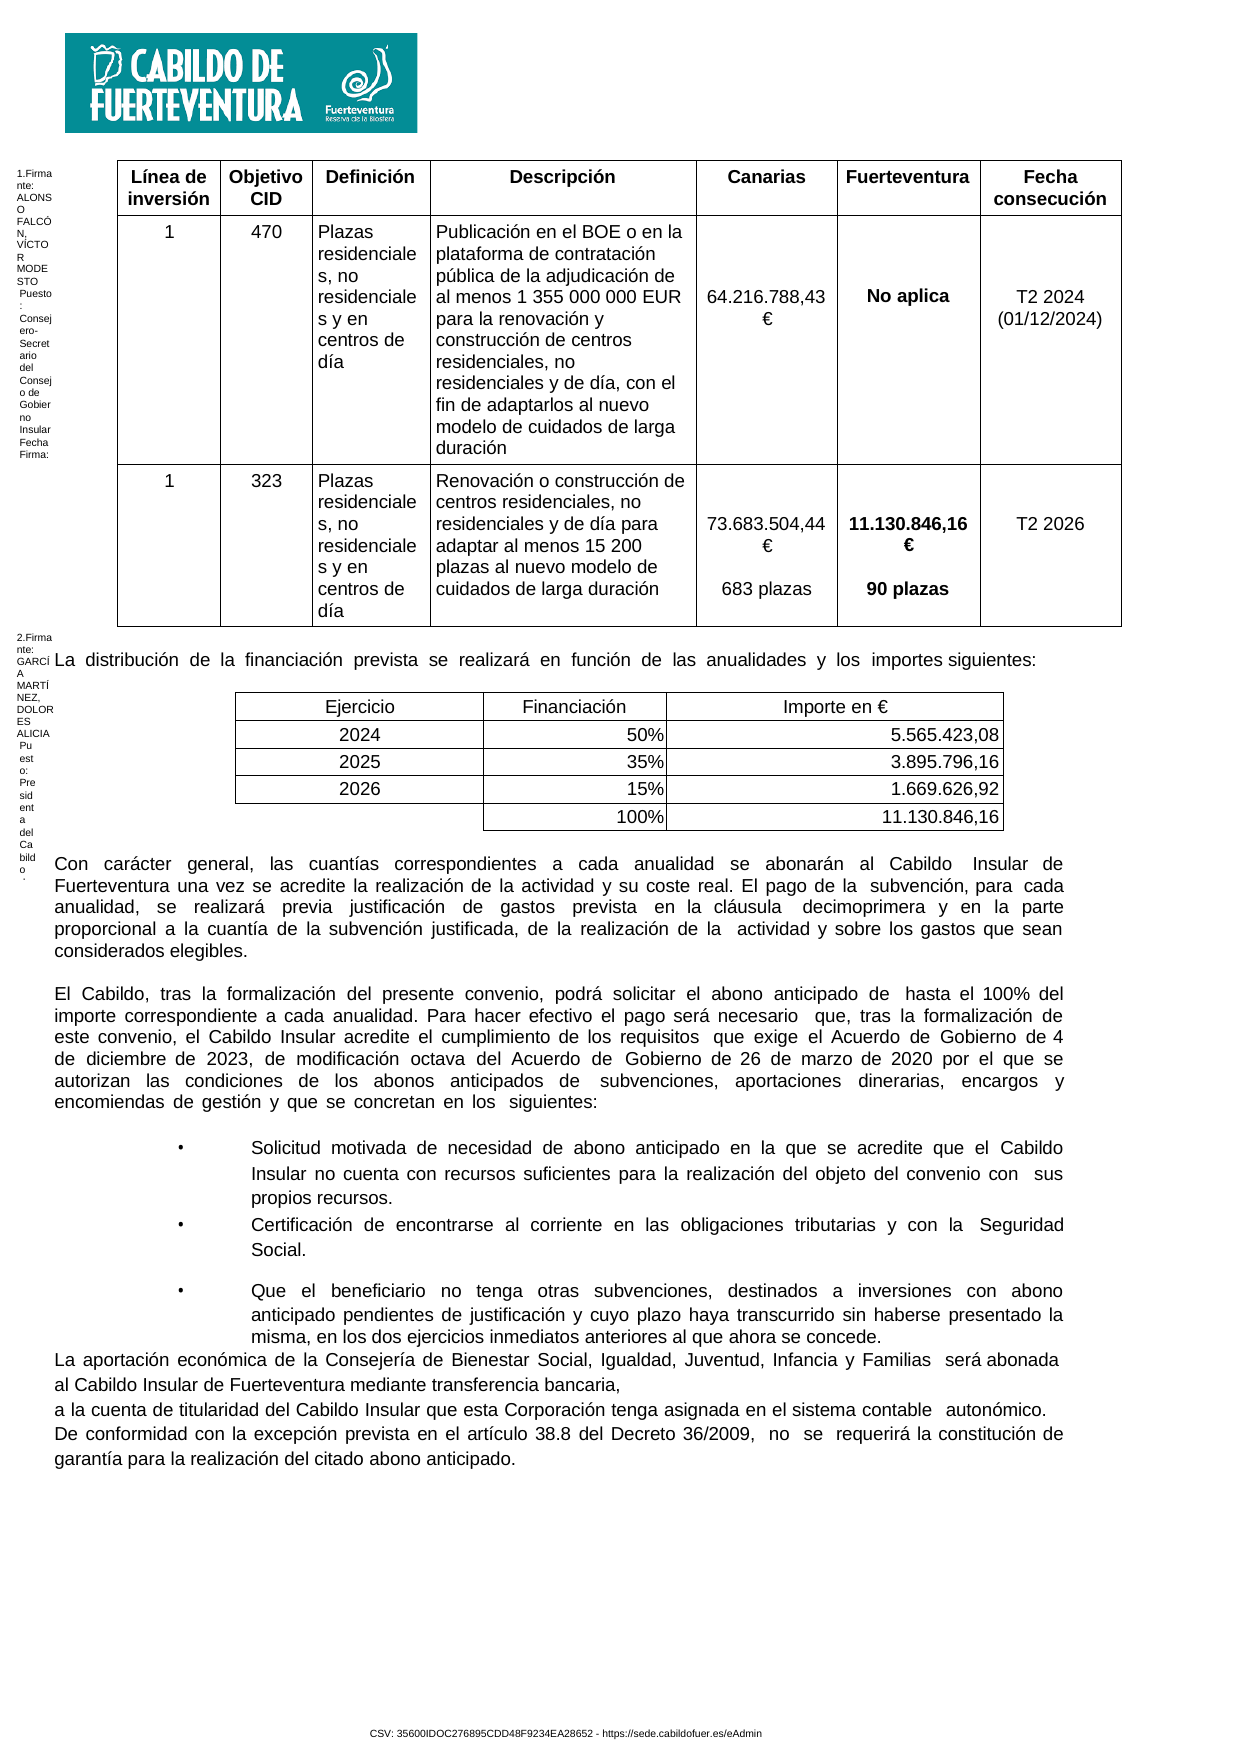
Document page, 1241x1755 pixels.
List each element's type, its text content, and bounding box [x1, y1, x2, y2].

table_cell fin de adaptarlos al nuevo [431, 394, 696, 416]
table_cell 470 [221, 216, 312, 464]
table_cell 5.565.423,08 [667, 721, 1003, 748]
table_cell centros de [313, 578, 430, 599]
table_cell día [313, 600, 430, 626]
table_cell al menos 1 355 000 000 EUR [431, 286, 696, 308]
table_header Definición [313, 161, 430, 215]
text 2.Firmante: GARCÍA MARTÍNEZ, DOLORES ALICIA [17, 631, 54, 739]
table_cell modelo de cuidados de larga [431, 416, 696, 437]
table_cell 15% [484, 776, 666, 802]
table_cell No aplica [838, 216, 980, 464]
text De conformidad con la excepción prevista en el artículo 38.8 del Decreto 36/2009, no se requerirá la constitución de garantía para la realización del citado abono anticipado. [54, 1423, 1064, 1469]
text Puesto: Consejero-Secretario del Consejo de Gobierno Insular Fecha Firma: 16/10/2024 08:28:49 [19, 288, 52, 463]
table_cell duración [431, 437, 696, 464]
table_cell residenciales y de día, con el [431, 372, 696, 394]
list Que el beneficiario no tenga otras subvenciones, destinados a inversiones con abono anticipado pendientes de justificación y cuyo plazo haya transcurrido sin haberse presentado la misma, en los dos ejercicios inmediatos anteriores al que ahora se concede. [177, 1277, 1064, 1348]
table_header Importe en € [667, 693, 1003, 720]
text a la cuenta de titularidad del Cabildo Insular que esta Corporación tenga asignada en el sistema contable autonómico. [54, 1398, 1064, 1420]
table_cell cuidados de larga duración [431, 578, 696, 626]
table_cell s y en [313, 556, 430, 578]
table_cell 1 [118, 465, 220, 626]
table_cell [838, 556, 980, 578]
table_cell [236, 804, 483, 830]
table_cell Publicación en el BOE o en la [431, 216, 696, 243]
table_cell 323 [221, 465, 312, 626]
table_cell plataforma de contratación [431, 243, 696, 264]
table_cell residenciales y de día para [431, 513, 696, 534]
table_cell construcción de centros [431, 329, 696, 351]
table_cell para la renovación y [431, 308, 696, 329]
table_cell 2025 [236, 749, 483, 775]
table_cell residenciales, no [431, 351, 696, 372]
text La distribución de la financiación prevista se realizará en función de las anualidades y los importes siguientes: [54, 648, 1064, 670]
table_cell T2 2026 [981, 465, 1121, 626]
table_cell s, no [313, 265, 430, 286]
table_cell s y en [313, 308, 430, 329]
text La aportación económica de la Consejería de Bienestar Social, Igualdad, Juventud, Infancia y Familias será abonada al Cabildo Insular de Fuerteventura mediante transferencia bancaria, [54, 1349, 1064, 1395]
table_cell 73.683.504,44 [697, 465, 837, 534]
text El Cabildo, tras la formalización del presente convenio, podrá solicitar el abono anticipado de hasta el 100% del importe correspondiente a cada anualidad. Para hacer efectivo el pago será necesario que, tras la formalización de este convenio, el Cabildo Insular acredite el cumplimiento de los requisitos que exige el Acuerdo de Gobierno de 4 de diciembre de 2023, de modificación octava del Acuerdo de Gobierno de 26 de marzo de 2020 por el que se autorizan las condiciones de los abonos anticipados de subvenciones, aportaciones dinerarias, encargos y encomiendas de gestión y que se concretan en los siguientes: [54, 983, 1064, 1113]
table_cell Renovación o construcción de [431, 465, 696, 492]
text 1.Firmante: ALONSO FALCÓN, VÍCTOR MODESTO [17, 167, 54, 287]
table_header Financiación [484, 693, 666, 720]
table_cell 100% [484, 804, 666, 830]
list Certificación de encontrarse al corriente en las obligaciones tributarias y con la Seguridad Social. [177, 1211, 1064, 1260]
text Puesto: Presidenta del Cabildo de Fuerteventura Fecha Firma: 16/10/2024 08:30:38 [19, 740, 36, 879]
table_cell € [838, 535, 980, 556]
table_cell 64.216.788,43 [697, 216, 837, 308]
table_cell (01/12/2024) [981, 308, 1121, 464]
table_cell 35% [484, 749, 666, 775]
table_cell 11.130.846,16 [838, 465, 980, 534]
table_cell residenciale [313, 535, 430, 556]
table_cell Plazas [313, 465, 430, 492]
table_cell pública de la adjudicación de [431, 265, 696, 286]
table_cell residenciale [313, 286, 430, 308]
table_cell centros de [313, 329, 430, 351]
table_cell 11.130.846,16 [667, 804, 1003, 830]
table_cell 1 [118, 216, 220, 464]
table_header Fecha consecución [981, 161, 1121, 215]
list Solicitud motivada de necesidad de abono anticipado en la que se acredite que el Cabildo Insular no cuenta con recursos suficientes para la realización del objeto del convenio con sus propios recursos. [177, 1134, 1064, 1208]
table_cell € [697, 308, 837, 464]
table_cell centros residenciales, no [431, 492, 696, 513]
table_cell plazas al nuevo modelo de [431, 556, 696, 578]
table_header Ejercicio [236, 693, 483, 720]
table_header Línea de inversión [118, 161, 220, 215]
table_cell T2 2024 [981, 216, 1121, 308]
table_cell 2026 [236, 776, 483, 802]
table_cell día [313, 351, 430, 464]
table_cell 90 plazas [838, 578, 980, 626]
table_cell € [697, 535, 837, 556]
table_cell [697, 556, 837, 578]
table_cell 2024 [236, 721, 483, 748]
table_header Descripción [431, 161, 696, 215]
table_cell 3.895.796,16 [667, 749, 1003, 775]
table_cell Plazas [313, 216, 430, 243]
table_header Fuerteventura [838, 161, 980, 215]
table_header Canarias [697, 161, 837, 215]
table_cell adaptar al menos 15 200 [431, 535, 696, 556]
table_cell 1.669.626,92 [667, 776, 1003, 802]
table_cell s, no [313, 513, 430, 534]
text Con carácter general, las cuantías correspondientes a cada anualidad se abonarán al Cabildo Insular de Fuerteventura una vez se acredite la realización de la actividad y su coste real. El pago de la subvención, para cada anualidad, se realizará previa justificación de gastos prevista en la cláusula decimoprimera y en la parte proporcional a la cuantía de la subvención justificada, de la realización de la actividad y sobre los gastos que sean considerados elegibles. [54, 853, 1064, 961]
table_cell residenciale [313, 243, 430, 264]
table_header Objetivo CID [221, 161, 312, 215]
table_cell 50% [484, 721, 666, 748]
table_cell residenciale [313, 492, 430, 513]
table_cell 683 plazas [697, 578, 837, 626]
